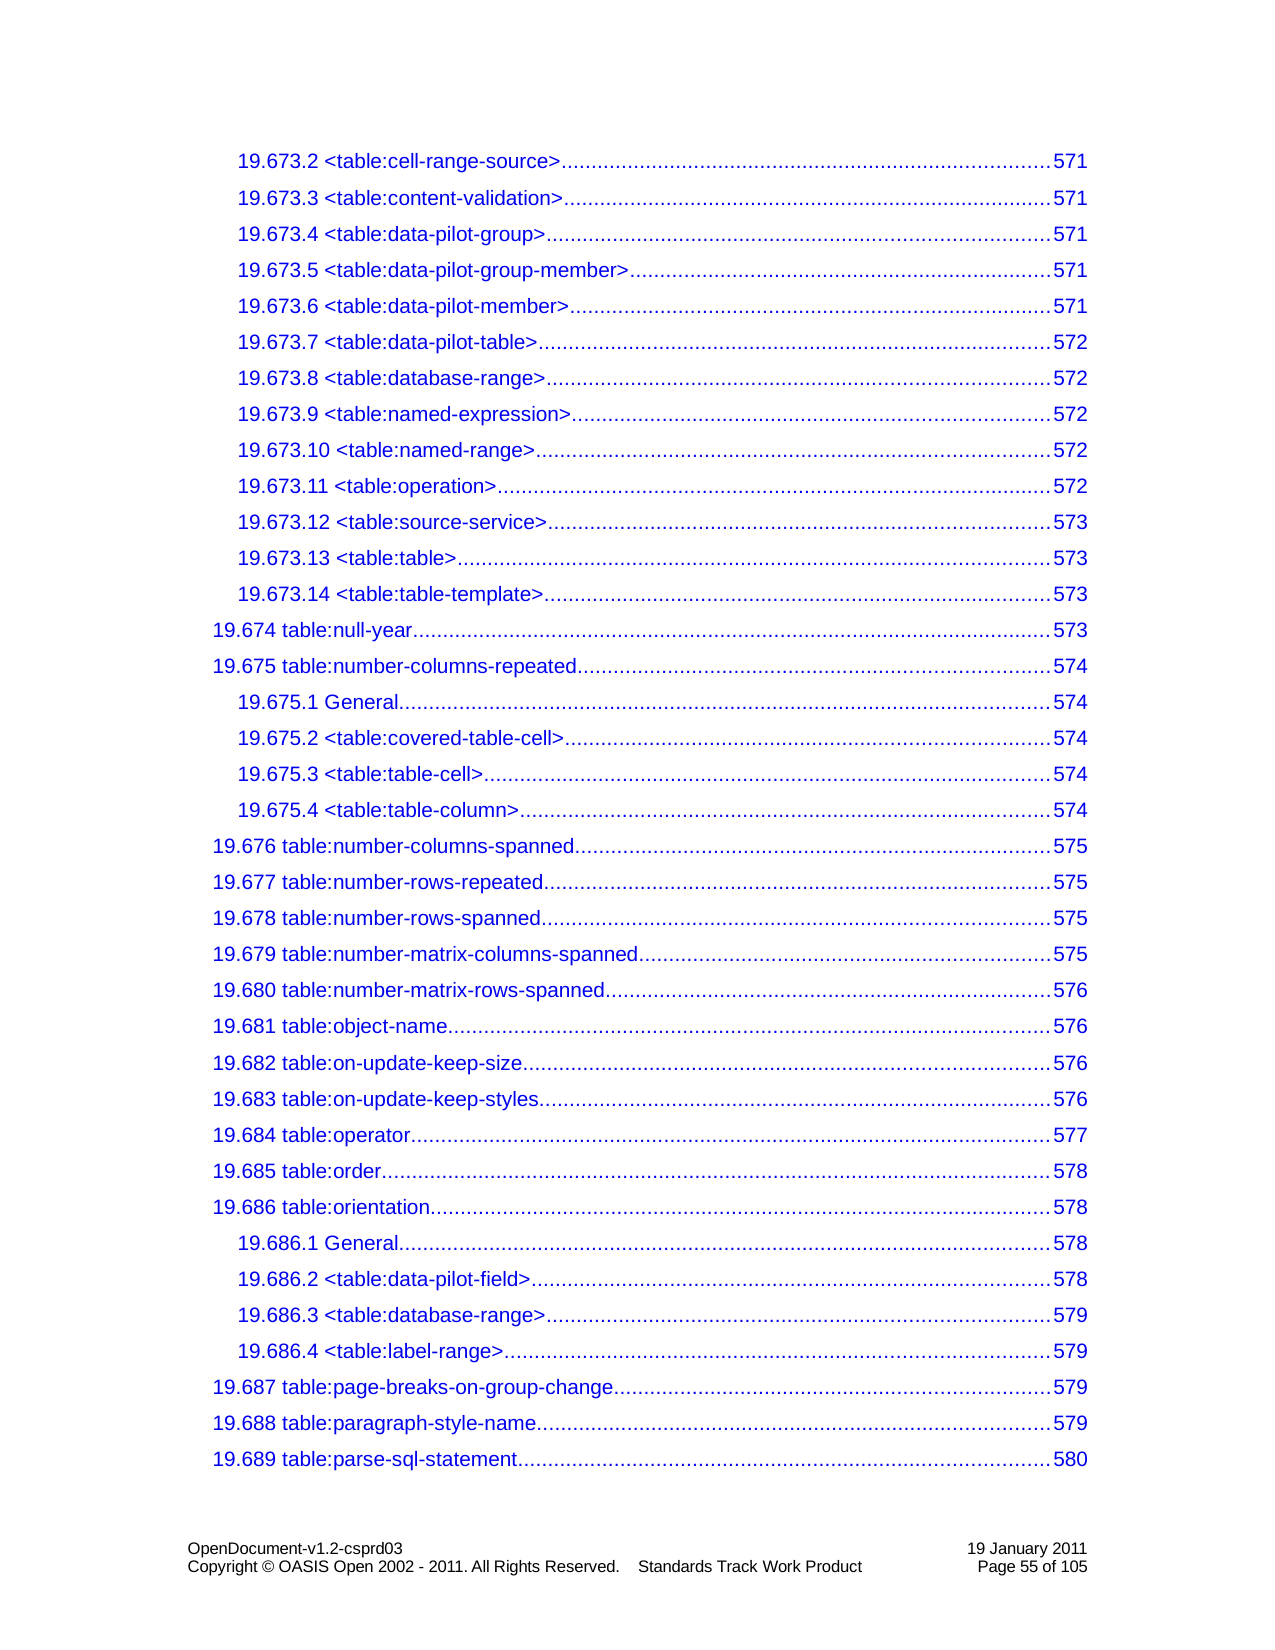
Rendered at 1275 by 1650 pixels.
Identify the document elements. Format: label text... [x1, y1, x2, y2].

text 19.686.2 <table:data-pilot-field> 578 [237, 1267, 1088, 1291]
text 19.681 table:object-name 576 [212, 1015, 1088, 1038]
text 19.673.11 <table:operation> 572 [237, 474, 1088, 498]
text 19.674 table:null-year 573 [212, 618, 1088, 642]
text 19.682 table:on-update-keep-size 576 [212, 1051, 1088, 1074]
text 19.684 table:operator 577 [212, 1123, 1088, 1147]
text 19.675.1 General 574 [237, 691, 1088, 714]
text 19.677 table:number-rows-repeated 575 [212, 871, 1088, 894]
text 19.683 table:on-update-keep-styles 576 [212, 1087, 1088, 1111]
text 19.675.4 <table:table-column> 574 [237, 799, 1088, 822]
text 19.673.7 <table:data-pilot-table> 572 [237, 330, 1088, 354]
text 19.673.14 <table:table-template> 573 [237, 582, 1088, 606]
text 19.673.4 <table:data-pilot-group> 571 [237, 222, 1088, 246]
text 19.686.3 <table:database-range> 579 [237, 1303, 1088, 1327]
text 19.689 table:parse-sql-statement 580 [212, 1447, 1088, 1471]
text 19.676 table:number-columns-spanned 575 [212, 835, 1088, 858]
text 19.675 table:number-columns-repeated 574 [212, 654, 1088, 678]
text 19.686.1 General 578 [237, 1231, 1088, 1255]
text 19.686 table:orientation 578 [212, 1195, 1088, 1219]
text 19.673.9 <table:named-expression> 572 [237, 402, 1088, 426]
text 19.687 table:page-breaks-on-group-change 579 [212, 1375, 1088, 1399]
text 19.675.3 <table:table-cell> 574 [237, 763, 1088, 786]
text 19.680 table:number-matrix-rows-spanned 576 [212, 979, 1088, 1002]
text 19.678 table:number-rows-spanned 575 [212, 907, 1088, 930]
text 19.673.5 <table:data-pilot-group-member> 571 [237, 258, 1088, 282]
text 19.685 table:order 578 [212, 1159, 1088, 1183]
text 19.688 table:paragraph-style-name 579 [212, 1411, 1088, 1435]
text 19.686.4 <table:label-range> 579 [237, 1339, 1088, 1363]
text 19.673.12 <table:source-service> 573 [237, 510, 1088, 534]
text 19.673.8 <table:database-range> 572 [237, 366, 1088, 390]
text 19.673.13 <table:table> 573 [237, 546, 1088, 570]
text 19.673.2 <table:cell-range-source> 571 [237, 150, 1088, 173]
text 19.673.3 <table:content-validation> 571 [237, 186, 1088, 209]
text 19.673.6 <table:data-pilot-member> 571 [237, 294, 1088, 318]
text 19.679 table:number-matrix-columns-spanned 575 [212, 943, 1088, 966]
text 19.675.2 <table:covered-table-cell> 574 [237, 727, 1088, 750]
text 19.673.10 <table:named-range> 572 [237, 438, 1088, 462]
